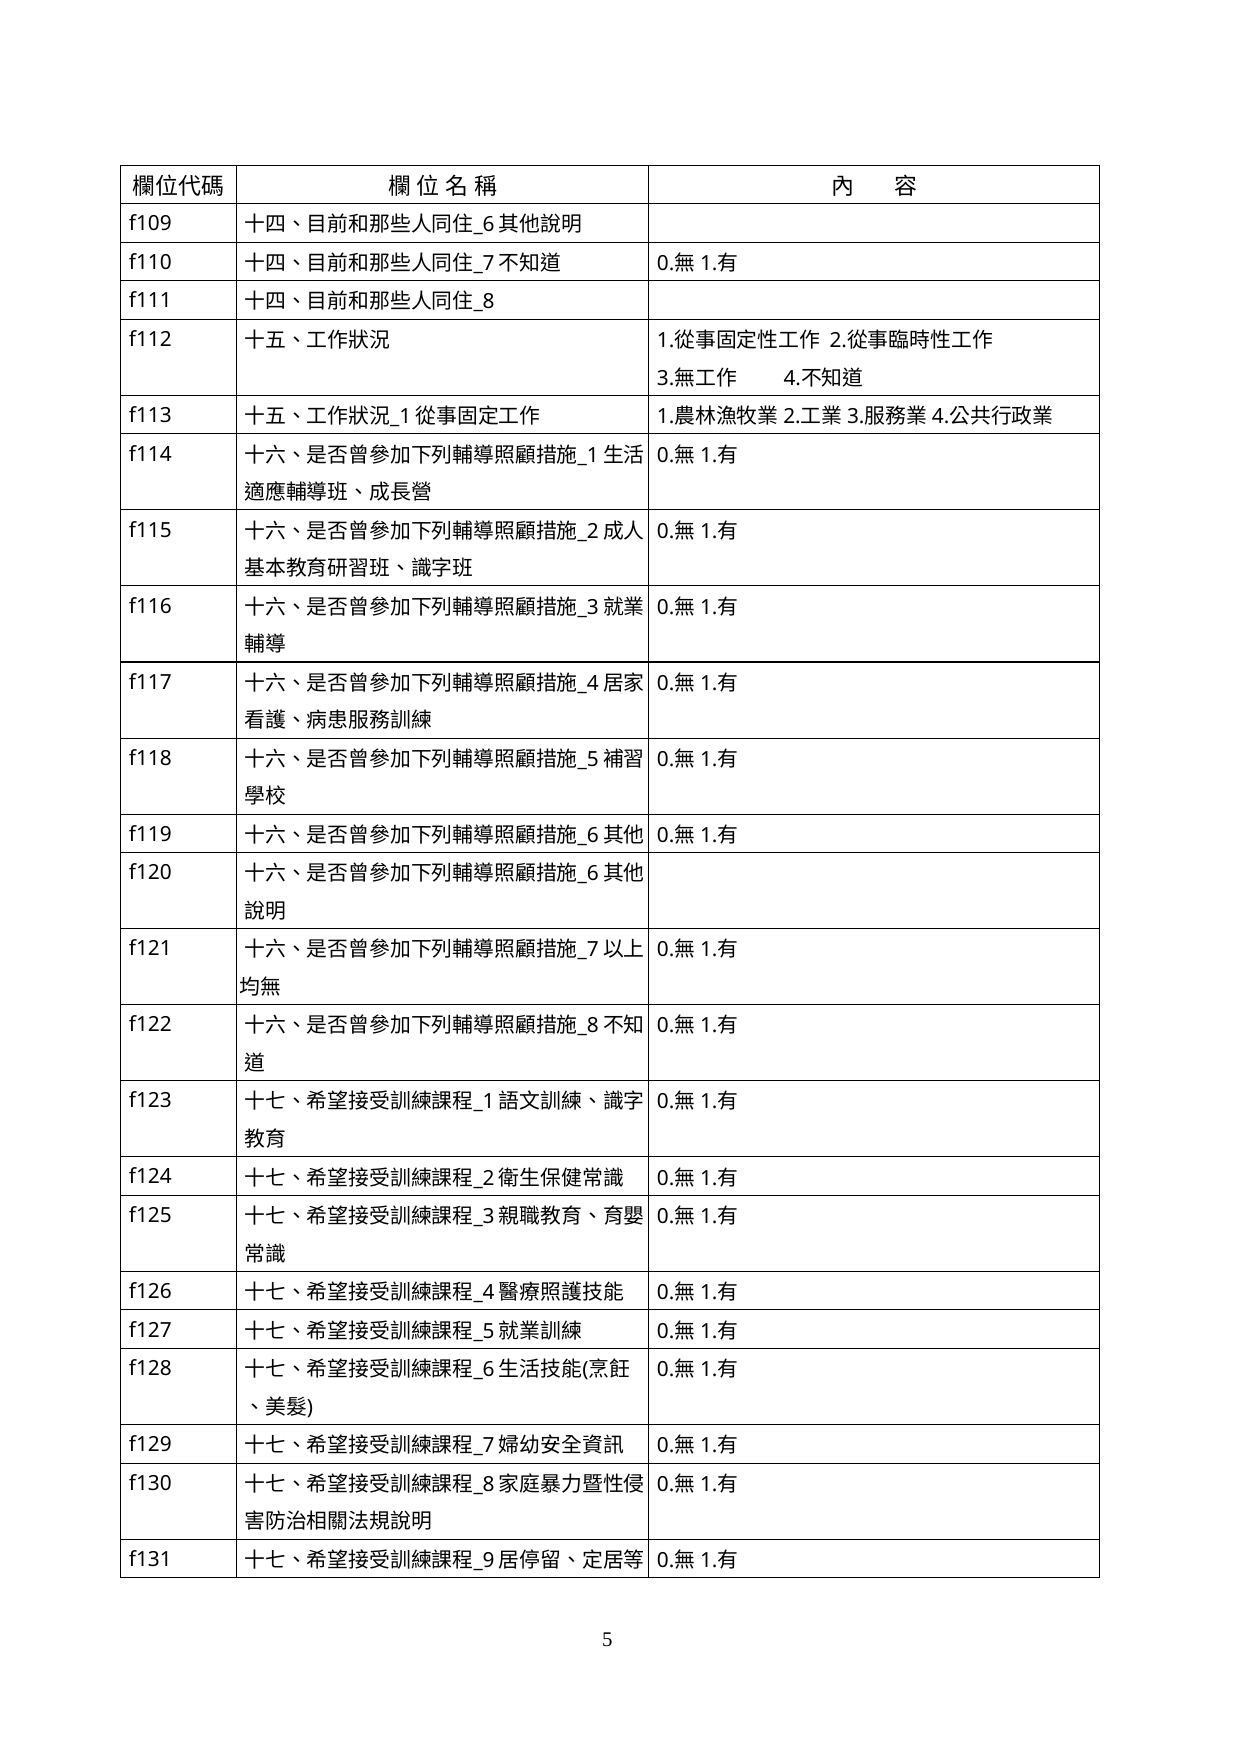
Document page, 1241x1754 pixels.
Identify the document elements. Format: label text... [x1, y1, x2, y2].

table_cell 0.無 1.有 [649, 1464, 1099, 1538]
table_cell 十五、工作狀況 [237, 320, 648, 395]
table_cell 十六、是否曾參加下列輔導照顧措施_6其他說明 [237, 853, 648, 928]
table_cell 0.無 1.有 [649, 739, 1099, 813]
table_cell f125 [121, 1196, 236, 1271]
table_cell 0.無 1.有 [649, 1157, 1099, 1195]
table_header 內 容 [649, 166, 1099, 203]
table_cell 十七、希望接受訓練課程_6生活技能(烹飪 、美髮) [237, 1349, 648, 1424]
table_cell 十六、是否曾參加下列輔導照顧措施_8不知道 [237, 1005, 648, 1080]
table_cell 十六、是否曾參加下列輔導照顧措施_5補習學校 [237, 739, 648, 813]
table_cell 0.無 1.有 [649, 1349, 1099, 1424]
table_cell 十七、希望接受訓練課程_1語文訓練、識字教育 [237, 1081, 648, 1156]
table_cell f115 [121, 510, 236, 585]
table_cell 十六、是否曾參加下列輔導照顧措施_1生活適應輔導班、成長營 [237, 434, 648, 509]
table_cell [649, 204, 1099, 242]
table_cell 0.無 1.有 [649, 1425, 1099, 1462]
table_cell 十七、希望接受訓練課程_9居停留、定居等 [237, 1540, 648, 1577]
table_cell 十六、是否曾參加下列輔導照顧措施_7以上均無 [237, 929, 648, 1004]
table_cell 1.農林漁牧業 2.工業 3.服務業 4.公共行政業 [649, 396, 1099, 433]
table_cell 0.無 1.有 [649, 510, 1099, 585]
table_cell 十四、目前和那些人同住_7不知道 [237, 243, 648, 280]
table_cell 十七、希望接受訓練課程_4醫療照護技能 [237, 1272, 648, 1309]
table_cell 0.無 1.有 [649, 1081, 1099, 1156]
table_cell f131 [121, 1540, 236, 1577]
table_cell 0.無 1.有 [649, 1540, 1099, 1577]
table_cell 十七、希望接受訓練課程_8家庭暴力暨性侵害防治相關法規說明 [237, 1464, 648, 1538]
table_cell f129 [121, 1425, 236, 1462]
table_cell f122 [121, 1005, 236, 1080]
table_cell f120 [121, 853, 236, 928]
table_cell 十六、是否曾參加下列輔導照顧措施_4居家看護、病患服務訓練 [237, 663, 648, 737]
table_cell 十五、工作狀況_1從事固定工作 [237, 396, 648, 433]
table_cell 十六、是否曾參加下列輔導照顧措施_2成人基本教育研習班、識字班 [237, 510, 648, 585]
table_cell 十六、是否曾參加下列輔導照顧措施_3就業輔導 [237, 586, 648, 661]
table_cell f118 [121, 739, 236, 813]
table_cell 0.無 1.有 [649, 1310, 1099, 1348]
table_cell 0.無 1.有 [649, 1196, 1099, 1271]
table_cell f109 [121, 204, 236, 242]
table_header 欄位代碼 [121, 166, 236, 203]
table_cell f113 [121, 396, 236, 433]
table_cell 0.無 1.有 [649, 434, 1099, 509]
table_cell 0.無 1.有 [649, 1272, 1099, 1309]
table_cell 十七、希望接受訓練課程_5就業訓練 [237, 1310, 648, 1348]
table_cell f121 [121, 929, 236, 1004]
table_cell 十六、是否曾參加下列輔導照顧措施_6其他 [237, 815, 648, 852]
table_cell f130 [121, 1464, 236, 1538]
table_cell 1.從事固定性工作 2.從事臨時性工作 3.無工作 4.不知道 [649, 320, 1099, 395]
table_cell 0.無 1.有 [649, 243, 1099, 280]
table_cell 十七、希望接受訓練課程_7婦幼安全資訊 [237, 1425, 648, 1462]
table_cell f114 [121, 434, 236, 509]
table_cell f119 [121, 815, 236, 852]
table_cell 0.無 1.有 [649, 1005, 1099, 1080]
table_cell f123 [121, 1081, 236, 1156]
table_cell 十七、希望接受訓練課程_2衛生保健常識 [237, 1157, 648, 1195]
table_cell f110 [121, 243, 236, 280]
table_cell f117 [121, 663, 236, 737]
table_cell 十四、目前和那些人同住_6其他說明 [237, 204, 648, 242]
table_cell f126 [121, 1272, 236, 1309]
table_cell f128 [121, 1349, 236, 1424]
table_cell 0.無 1.有 [649, 663, 1099, 737]
table_cell 十七、希望接受訓練課程_3親職教育、育嬰常識 [237, 1196, 648, 1271]
table_cell f127 [121, 1310, 236, 1348]
table_cell [649, 281, 1099, 319]
table_cell f116 [121, 586, 236, 661]
table_cell 十四、目前和那些人同住_8 [237, 281, 648, 319]
table_header 欄 位 名 稱 [237, 166, 648, 203]
table_cell [649, 853, 1099, 928]
table_cell f124 [121, 1157, 236, 1195]
table_cell 0.無 1.有 [649, 586, 1099, 661]
table_cell f112 [121, 320, 236, 395]
table_cell 0.無 1.有 [649, 815, 1099, 852]
table_cell 0.無 1.有 [649, 929, 1099, 1004]
table_cell f111 [121, 281, 236, 319]
